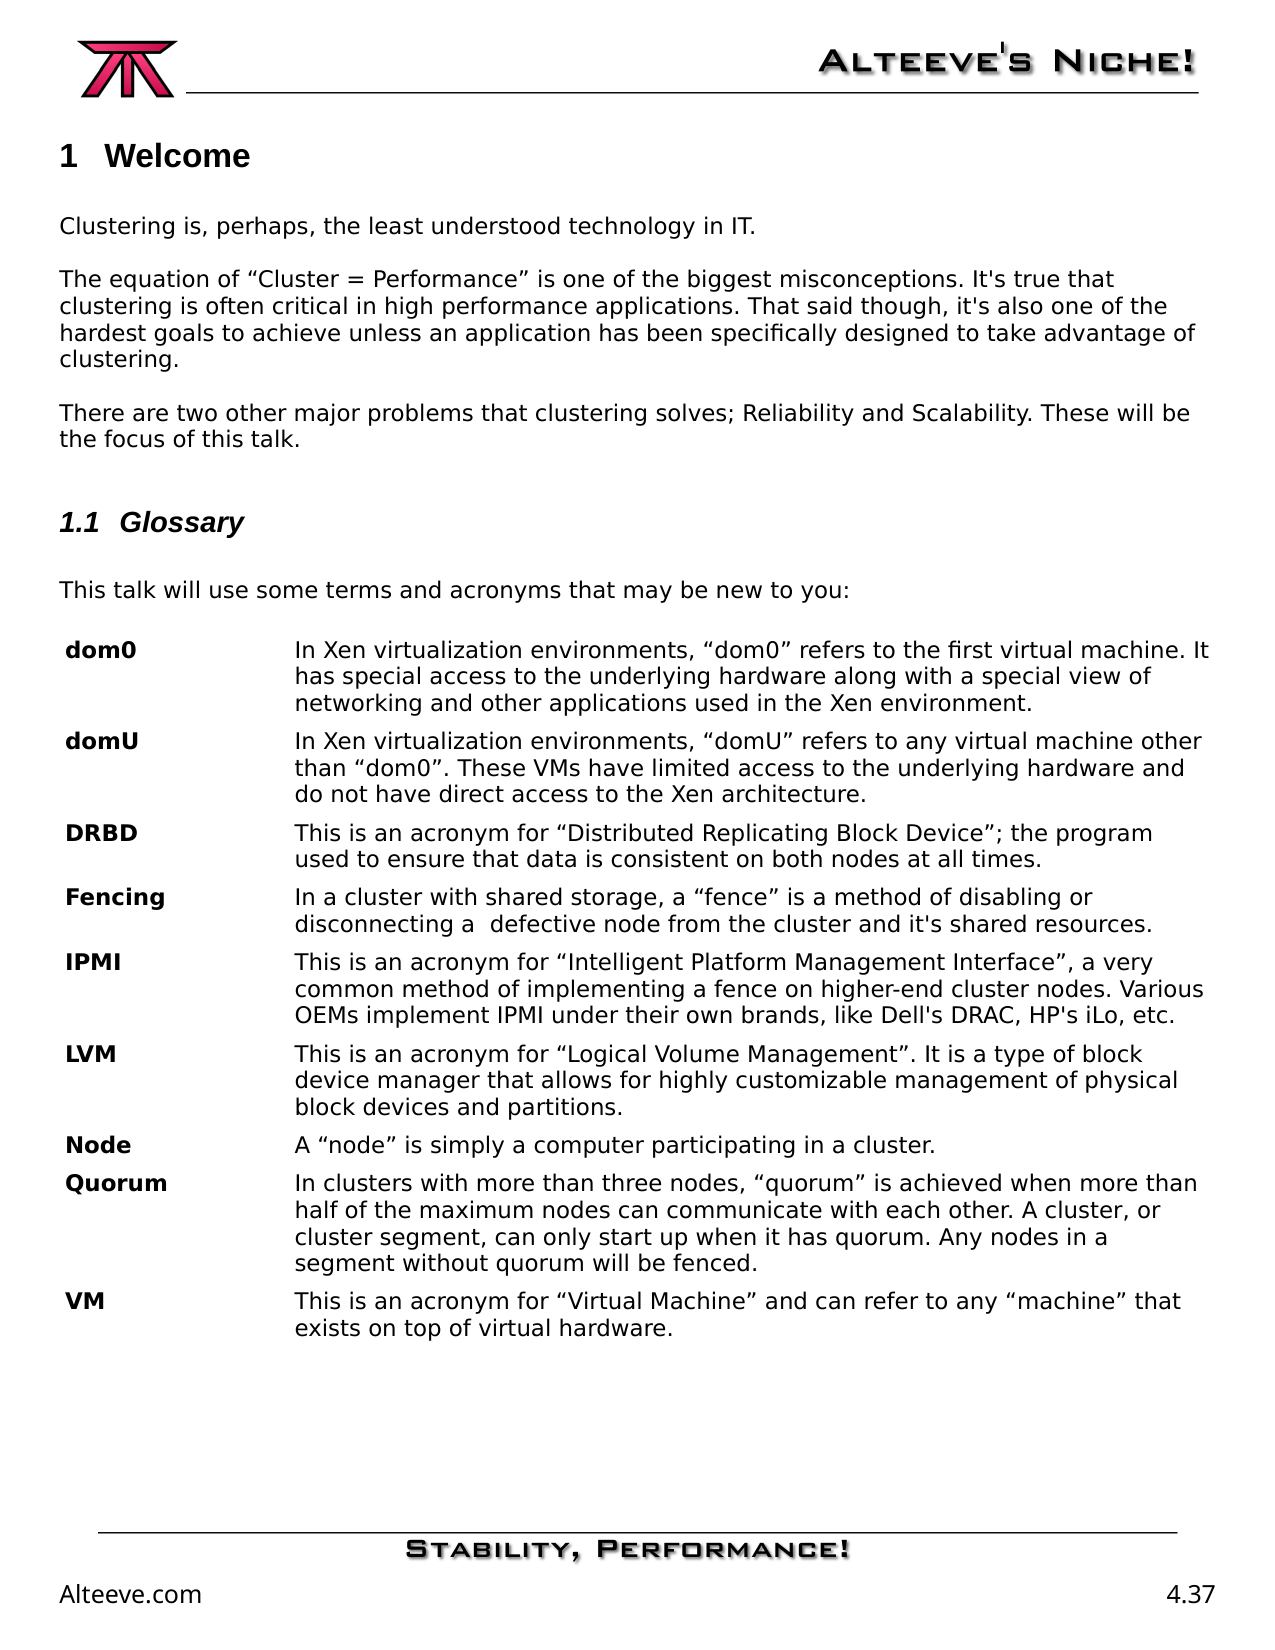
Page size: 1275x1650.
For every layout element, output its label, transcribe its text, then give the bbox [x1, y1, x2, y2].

table_cell This is an acronym for “Distributed Replicating Block Device”; the program used to ensure that data is consistent on both nodes at all times. [289, 814, 1216, 879]
table_cell domU [59, 723, 289, 814]
table_cell IPMI [59, 944, 289, 1035]
picture [76, 1525, 1199, 1569]
table_cell In a cluster with shared storage, a “fence” is a method of disabling or disconnecting a defective node from the cluster and it's shared resources. [289, 879, 1216, 943]
table_cell A “node” is simply a computer participating in a cluster. [289, 1126, 1216, 1164]
table_cell This is an acronym for “Virtual Machine” and can refer to any “machine” that exists on top of virtual hardware. [289, 1283, 1216, 1347]
table_cell This is an acronym for “Logical Volume Management”. It is a type of block device manager that allows for highly customizable management of physical block devices and partitions. [289, 1035, 1216, 1126]
picture [76, 39, 1199, 99]
table_header In Xen virtualization environments, “dom0” refers to the first virtual machine. It has special access to the underlying hardware along with a special view of networking and other applications used in the Xen environment. [289, 631, 1216, 722]
table_cell LVM [59, 1035, 289, 1126]
table_cell Fencing [59, 879, 289, 943]
table_cell DRBD [59, 814, 289, 879]
table_cell In Xen virtualization environments, “domU” refers to any virtual machine other than “dom0”. These VMs have limited access to the underlying hardware and do not have direct access to the Xen architecture. [289, 723, 1216, 814]
table_cell Node [59, 1126, 289, 1164]
text Clustering is, perhaps, the least understood technology in IT. [59, 213, 1216, 240]
table_cell Quorum [59, 1165, 289, 1283]
table_cell This is an acronym for “Intelligent Platform Management Interface”, a very common method of implementing a fence on higher-end cluster nodes. Various OEMs implement IPMI under their own brands, like Dell's DRAC, HP's iLo, etc. [289, 944, 1216, 1035]
table_header dom0 [59, 631, 289, 722]
text There are two other major problems that clustering solves; Reliability and Scalability. These will be the focus of this talk. [59, 400, 1216, 453]
text This talk will use some terms and acronyms that may be new to you: [59, 578, 1216, 604]
table_cell In clusters with more than three nodes, “quorum” is achieved when more than half of the maximum nodes can communicate with each other. A cluster, or cluster segment, can only start up when it has quorum. Any nodes in a segment without quorum will be fenced. [289, 1165, 1216, 1283]
text The equation of “Cluster = Performance” is one of the biggest misconceptions. It's true that clustering is often critical in high performance applications. That said though, it's also one of the hardest goals to achieve unless an application has been specifically designed to take advantage of clustering. [59, 267, 1216, 373]
subtitle Glossary [59, 505, 1216, 538]
subtitle Welcome [59, 136, 1216, 174]
table_cell VM [59, 1283, 289, 1347]
